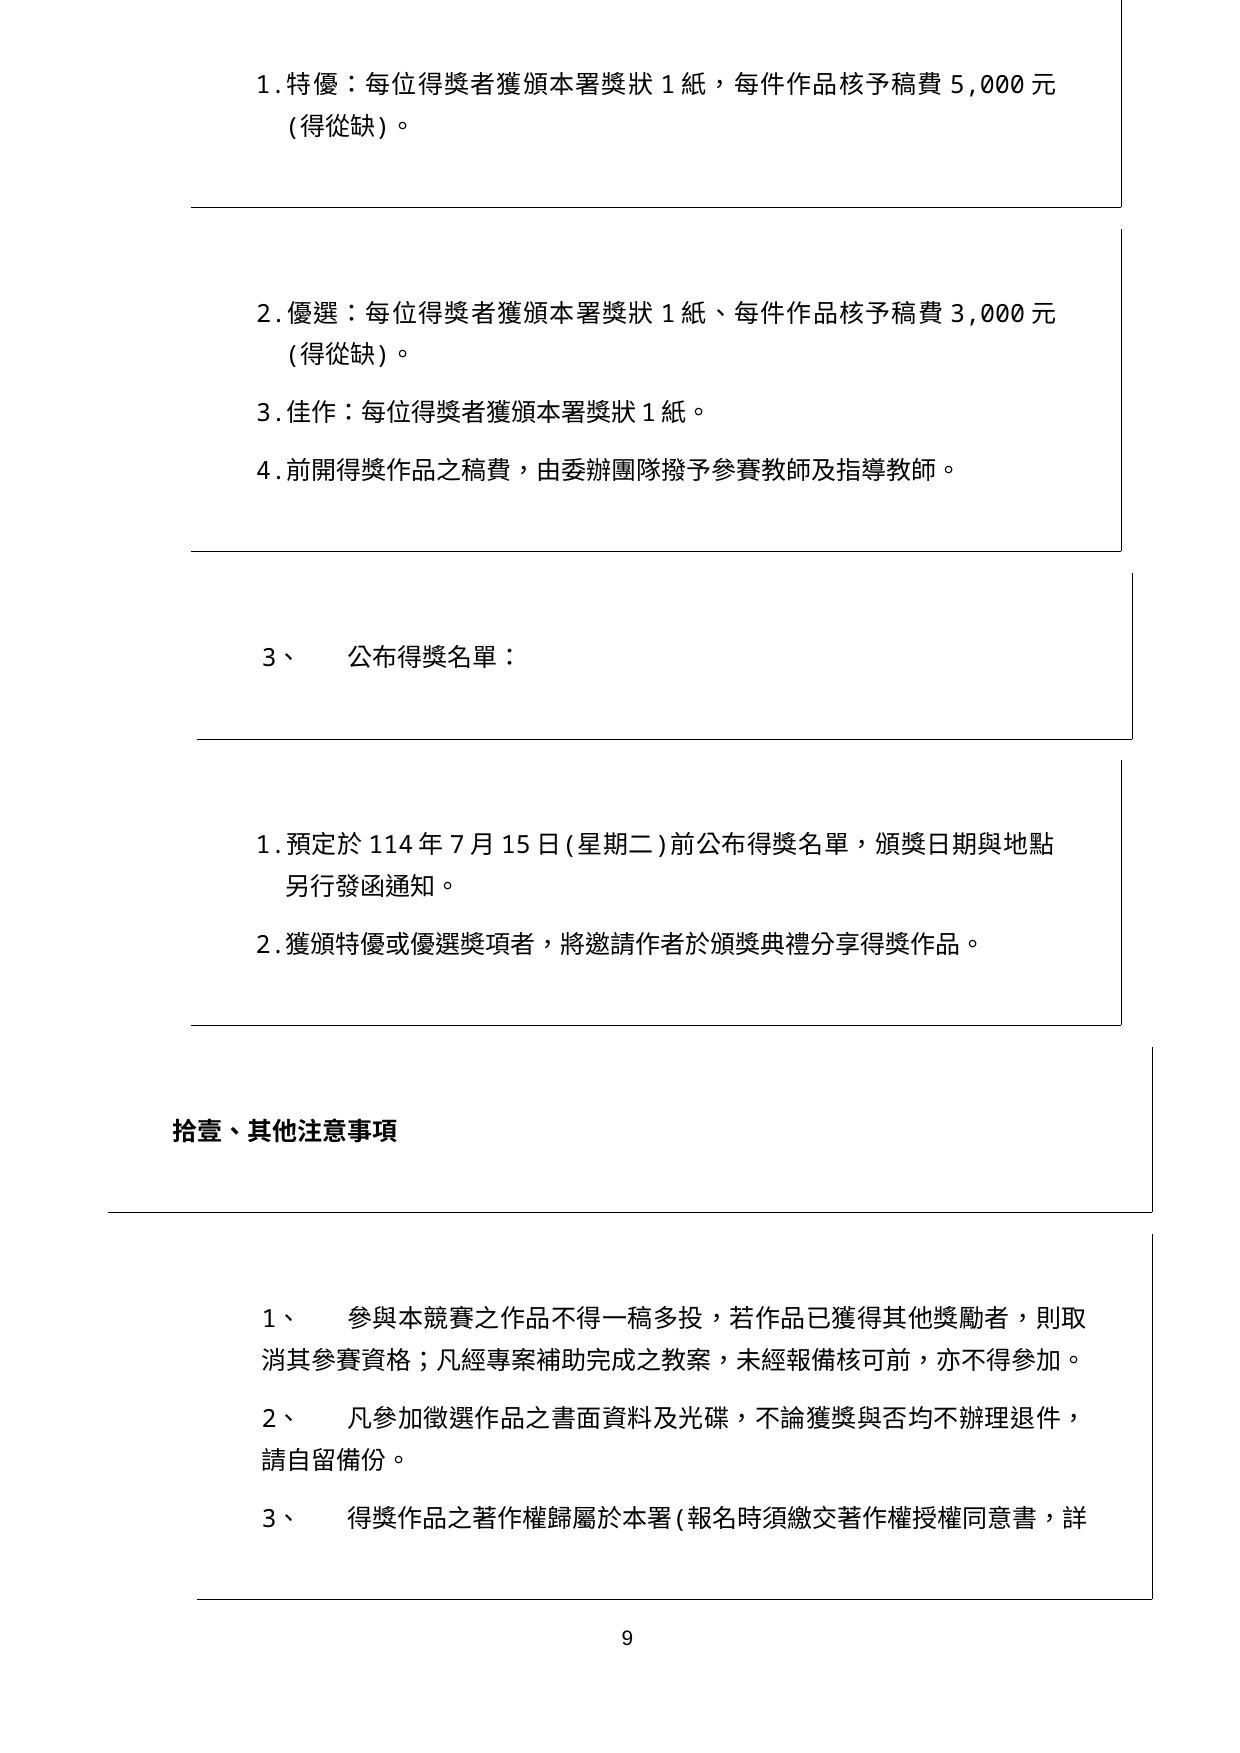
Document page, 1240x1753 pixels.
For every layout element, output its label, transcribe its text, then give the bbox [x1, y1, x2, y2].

text 拾壹、其他注意事項 [108, 1047, 1152, 1212]
list 得獎作品之著作權歸屬於本署(報名時須繳交著作權授權同意書，詳 [197, 1434, 1152, 1599]
list 凡參加徵選作品之書面資料及光碟，不論獲獎與否均不辦理退件，請自留備份。 [197, 1334, 1152, 1434]
list 公布得獎名單： [197, 573, 1132, 739]
text 3.佳作：每位得獎者獲頒本署獎狀1紙。 [191, 328, 1121, 386]
text 1.預定於114年7月15日(星期二)前公布得獎名單，頒獎日期與地點另行發函通知。 [191, 760, 1121, 860]
text 2.獲頒特優或優選奬項者，將邀請作者於頒獎典禮分享得獎作品。 [191, 860, 1121, 1025]
text 1.特優：每位得獎者獲頒本署獎狀1紙，每件作品核予稿費5,000元(得從缺)。 [191, 0, 1121, 207]
text 4.前開得獎作品之稿費，由委辦團隊撥予參賽教師及指導教師。 [191, 386, 1121, 551]
list 參與本競賽之作品不得一稿多投，若作品已獲得其他獎勵者，則取消其參賽資格；凡經專案補助完成之教案，未經報備核可前，亦不得參加。 [197, 1234, 1152, 1334]
text 2.優選：每位得獎者獲頒本署獎狀1紙、每件作品核予稿費3,000元(得從缺)。 [191, 229, 1121, 328]
